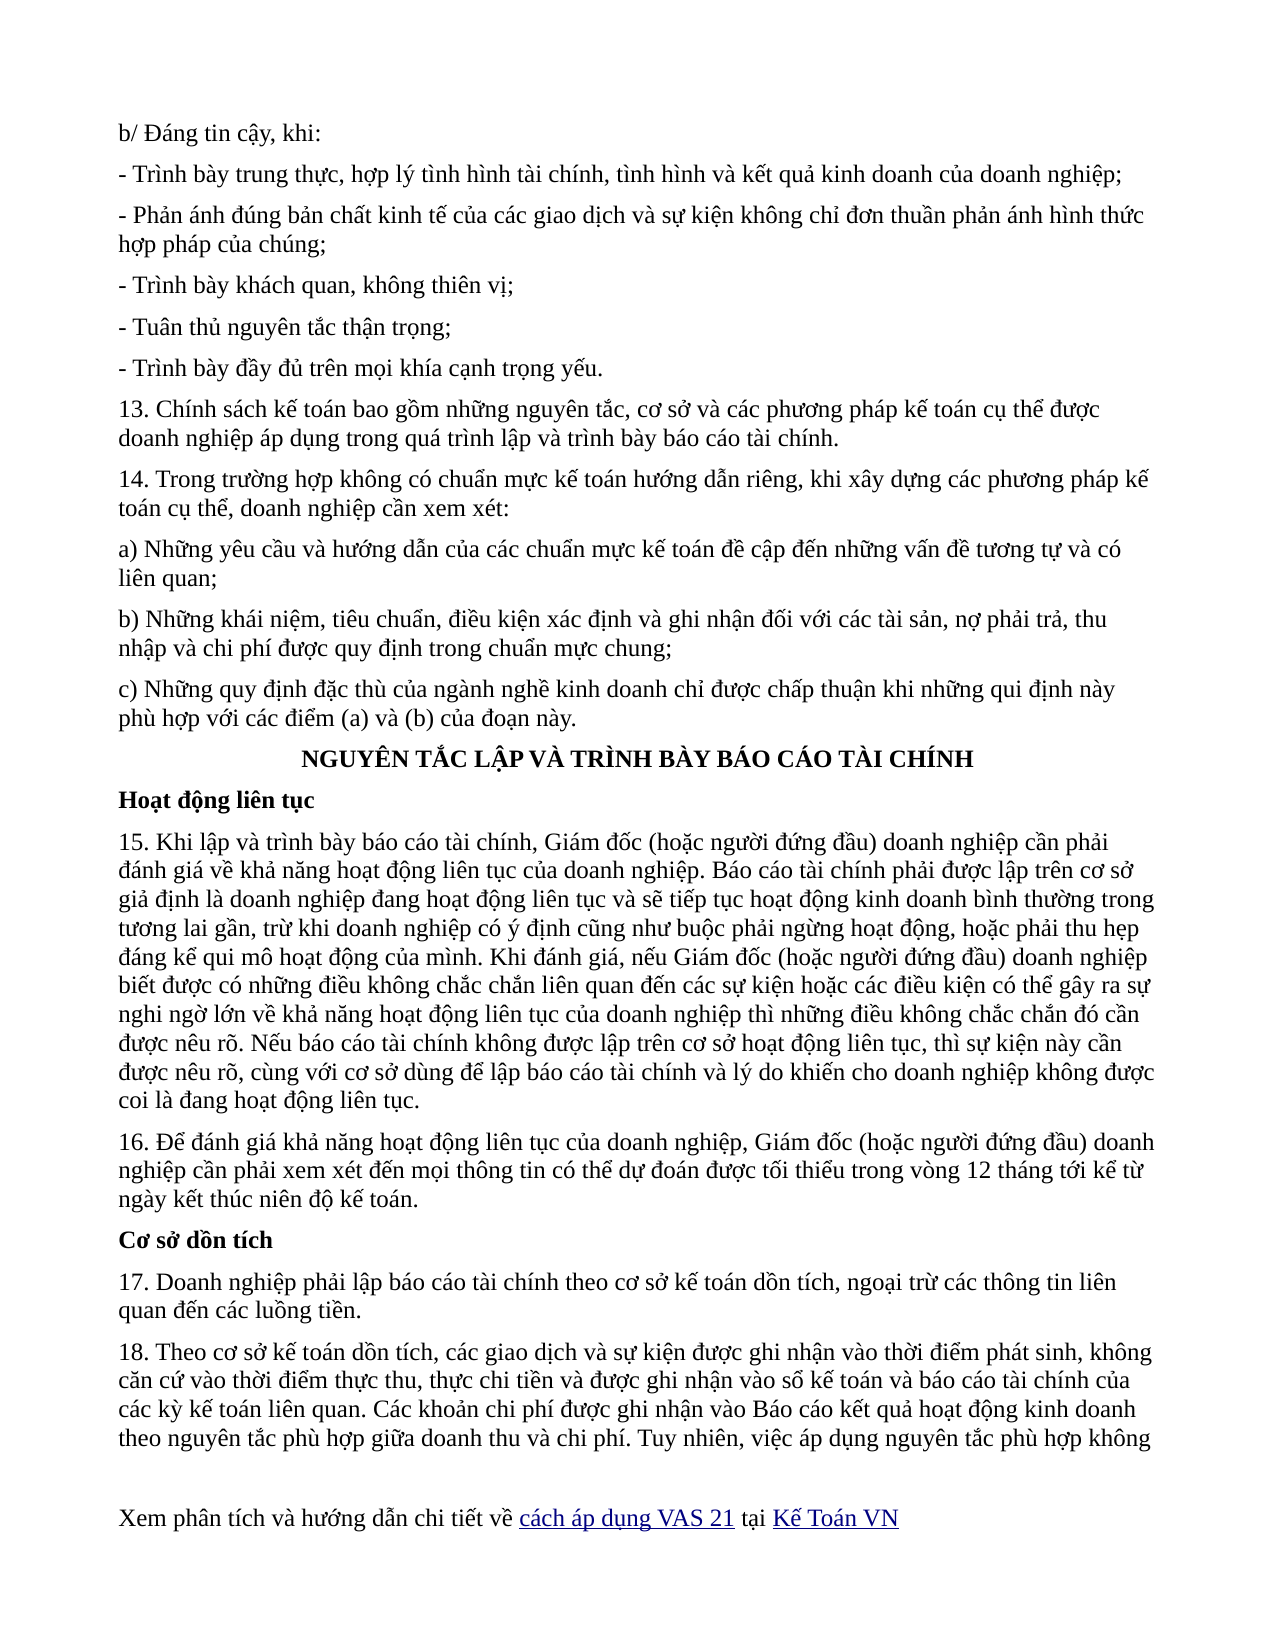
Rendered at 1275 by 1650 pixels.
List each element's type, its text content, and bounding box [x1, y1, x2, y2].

text 16. Để đánh giá khả năng hoạt động liên tục của doanh nghiệp, Giám đốc (hoặc người đứng đầu) doanh nghiệp cần phải xem xét đến mọi thông tin có thể dự đoán được tối thiểu trong vòng 12 tháng tới kể từ ngày kết thúc niên độ kế toán. [118, 1127, 1157, 1213]
text - Trình bày trung thực, hợp lý tình hình tài chính, tình hình và kết quả kinh doanh của doanh nghiệp; [118, 159, 1157, 188]
text a) Những yêu cầu và hướng dẫn của các chuẩn mực kế toán đề cập đến những vấn đề tương tự và có liên quan; [118, 534, 1157, 592]
text Cơ sở dồn tích [118, 1226, 1157, 1254]
text - Tuân thủ nguyên tắc thận trọng; [118, 312, 1157, 341]
text b) Những khái niệm, tiêu chuẩn, điều kiện xác định và ghi nhận đối với các tài sản, nợ phải trả, thu nhập và chi phí được quy định trong chuẩn mực chung; [118, 604, 1157, 662]
text 15. Khi lập và trình bày báo cáo tài chính, Giám đốc (hoặc người đứng đầu) doanh nghiệp cần phải đánh giá về khả năng hoạt động liên tục của doanh nghiệp. Báo cáo tài chính phải được lập trên cơ sở giả định là doanh nghiệp đang hoạt động liên tục và sẽ tiếp tục hoạt động kinh doanh bình thường trong tương lai gần, trừ khi doanh nghiệp có ý định cũng như buộc phải ngừng hoạt động, hoặc phải thu hẹp đáng kể qui mô hoạt động của mình. Khi đánh giá, nếu Giám đốc (hoặc người đứng đầu) doanh nghiệp biết được có những điều không chắc chắn liên quan đến các sự kiện hoặc các điều kiện có thể gây ra sự nghi ngờ lớn về khả năng hoạt động liên tục của doanh nghiệp thì những điều không chắc chắn đó cần được nêu rõ. Nếu báo cáo tài chính không được lập trên cơ sở hoạt động liên tục, thì sự kiện này cần được nêu rõ, cùng với cơ sở dùng để lập báo cáo tài chính và lý do khiến cho doanh nghiệp không được coi là đang hoạt động liên tục. [118, 827, 1157, 1114]
text - Trình bày khách quan, không thiên vị; [118, 271, 1157, 299]
text 13. Chính sách kế toán bao gồm những nguyên tắc, cơ sở và các phương pháp kế toán cụ thể được doanh nghiệp áp dụng trong quá trình lập và trình bày báo cáo tài chính. [118, 394, 1157, 452]
text b/ Đáng tin cậy, khi: [118, 118, 1157, 147]
text - Trình bày đầy đủ trên mọi khía cạnh trọng yếu. [118, 353, 1157, 382]
text 18. Theo cơ sở kế toán dồn tích, các giao dịch và sự kiện được ghi nhận vào thời điểm phát sinh, không căn cứ vào thời điểm thực thu, thực chi tiền và được ghi nhận vào sổ kế toán và báo cáo tài chính của các kỳ kế toán liên quan. Các khoản chi phí được ghi nhận vào Báo cáo kết quả hoạt động kinh doanh theo nguyên tắc phù hợp giữa doanh thu và chi phí. Tuy nhiên, việc áp dụng nguyên tắc phù hợp không [118, 1337, 1157, 1452]
text NGUYÊN TẮC LẬP VÀ TRÌNH BÀY BÁO CÁO TÀI CHÍNH [118, 744, 1157, 773]
text 17. Doanh nghiệp phải lập báo cáo tài chính theo cơ sở kế toán dồn tích, ngoại trừ các thông tin liên quan đến các luồng tiền. [118, 1267, 1157, 1324]
text 14. Trong trường hợp không có chuẩn mực kế toán hướng dẫn riêng, khi xây dựng các phương pháp kế toán cụ thể, doanh nghiệp cần xem xét: [118, 464, 1157, 522]
text - Phản ánh đúng bản chất kinh tế của các giao dịch và sự kiện không chỉ đơn thuần phản ánh hình thức hợp pháp của chúng; [118, 201, 1157, 258]
text Hoạt động liên tục [118, 786, 1157, 814]
text c) Những quy định đặc thù của ngành nghề kinh doanh chỉ được chấp thuận khi những qui định này phù hợp với các điểm (a) và (b) của đoạn này. [118, 674, 1157, 732]
